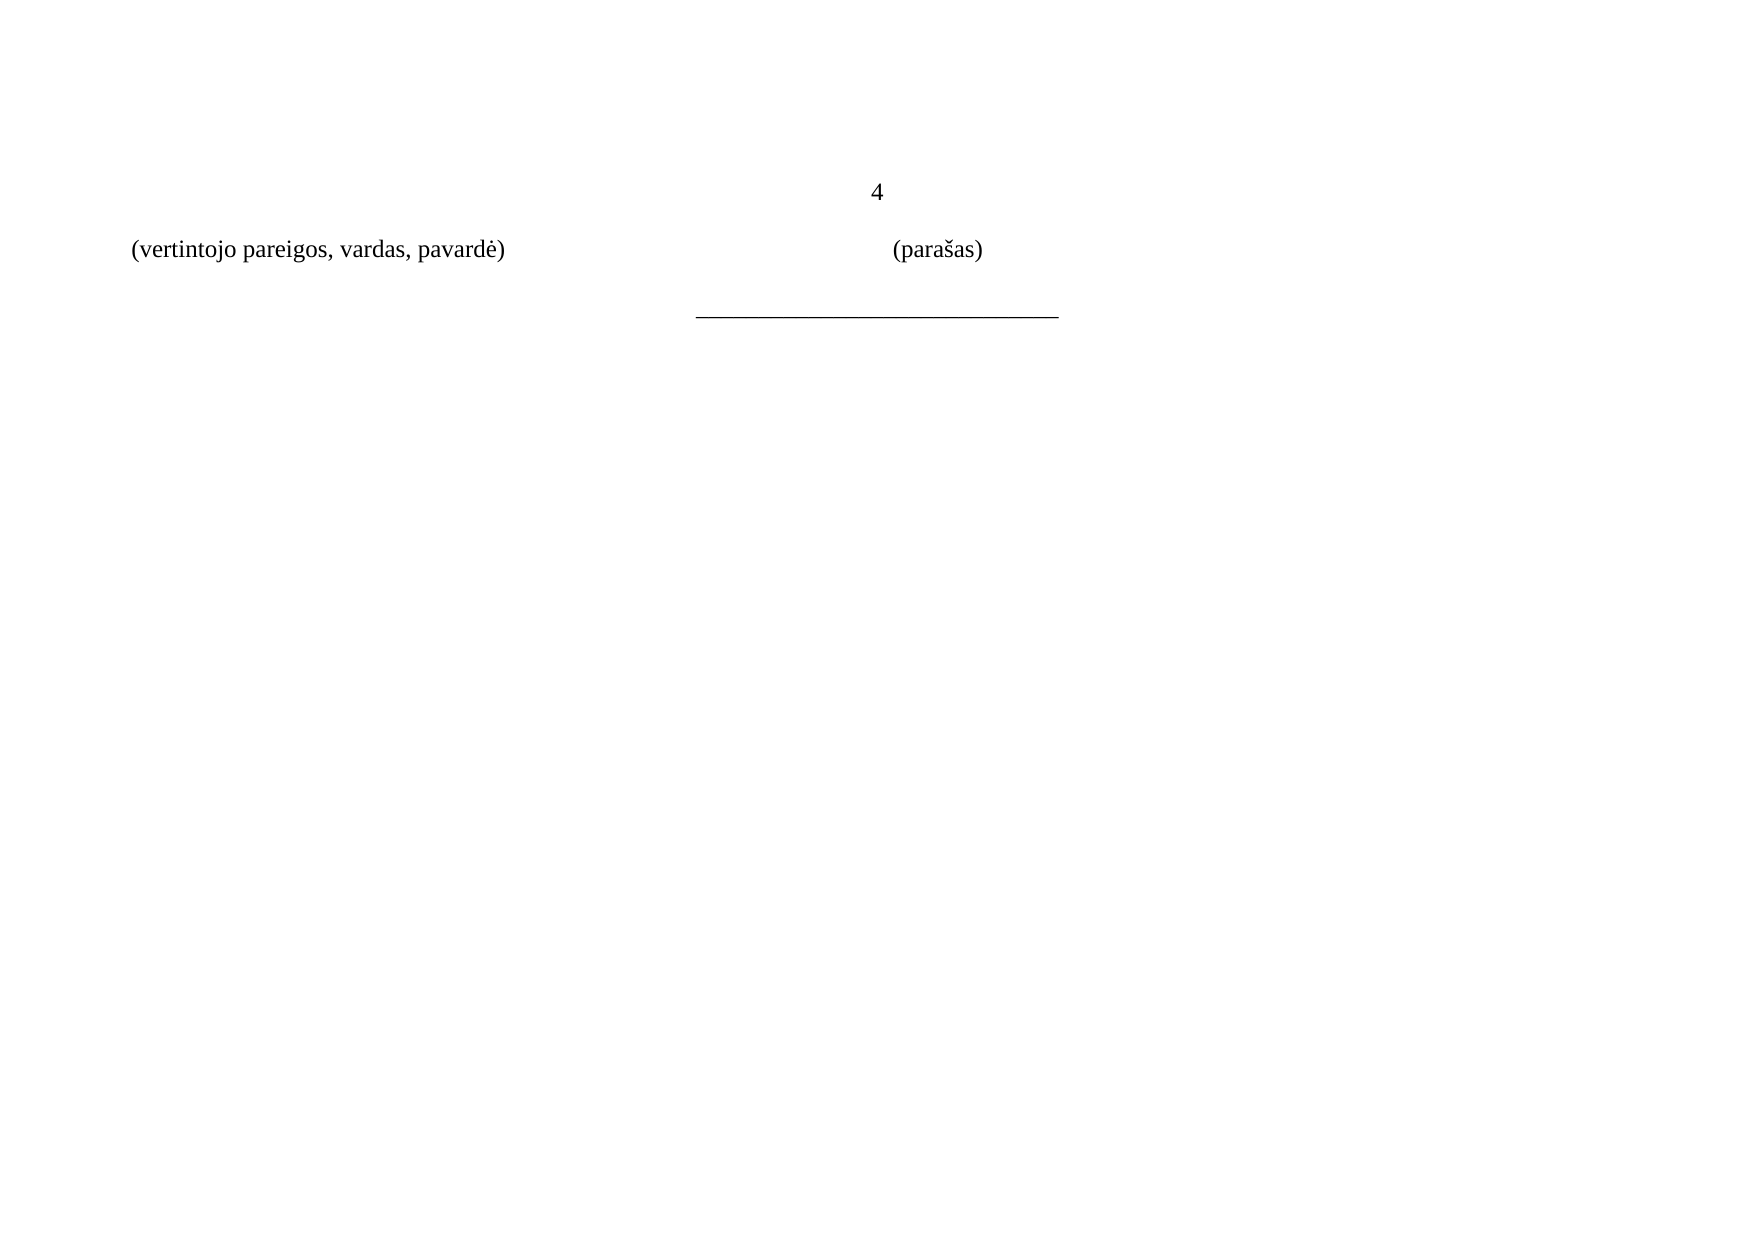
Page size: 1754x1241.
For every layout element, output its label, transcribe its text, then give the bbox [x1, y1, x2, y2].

text (vertintojo pareigos, vardas, pavardė) (parašas) [118, 234, 1636, 263]
text _____________________________ [118, 292, 1636, 321]
